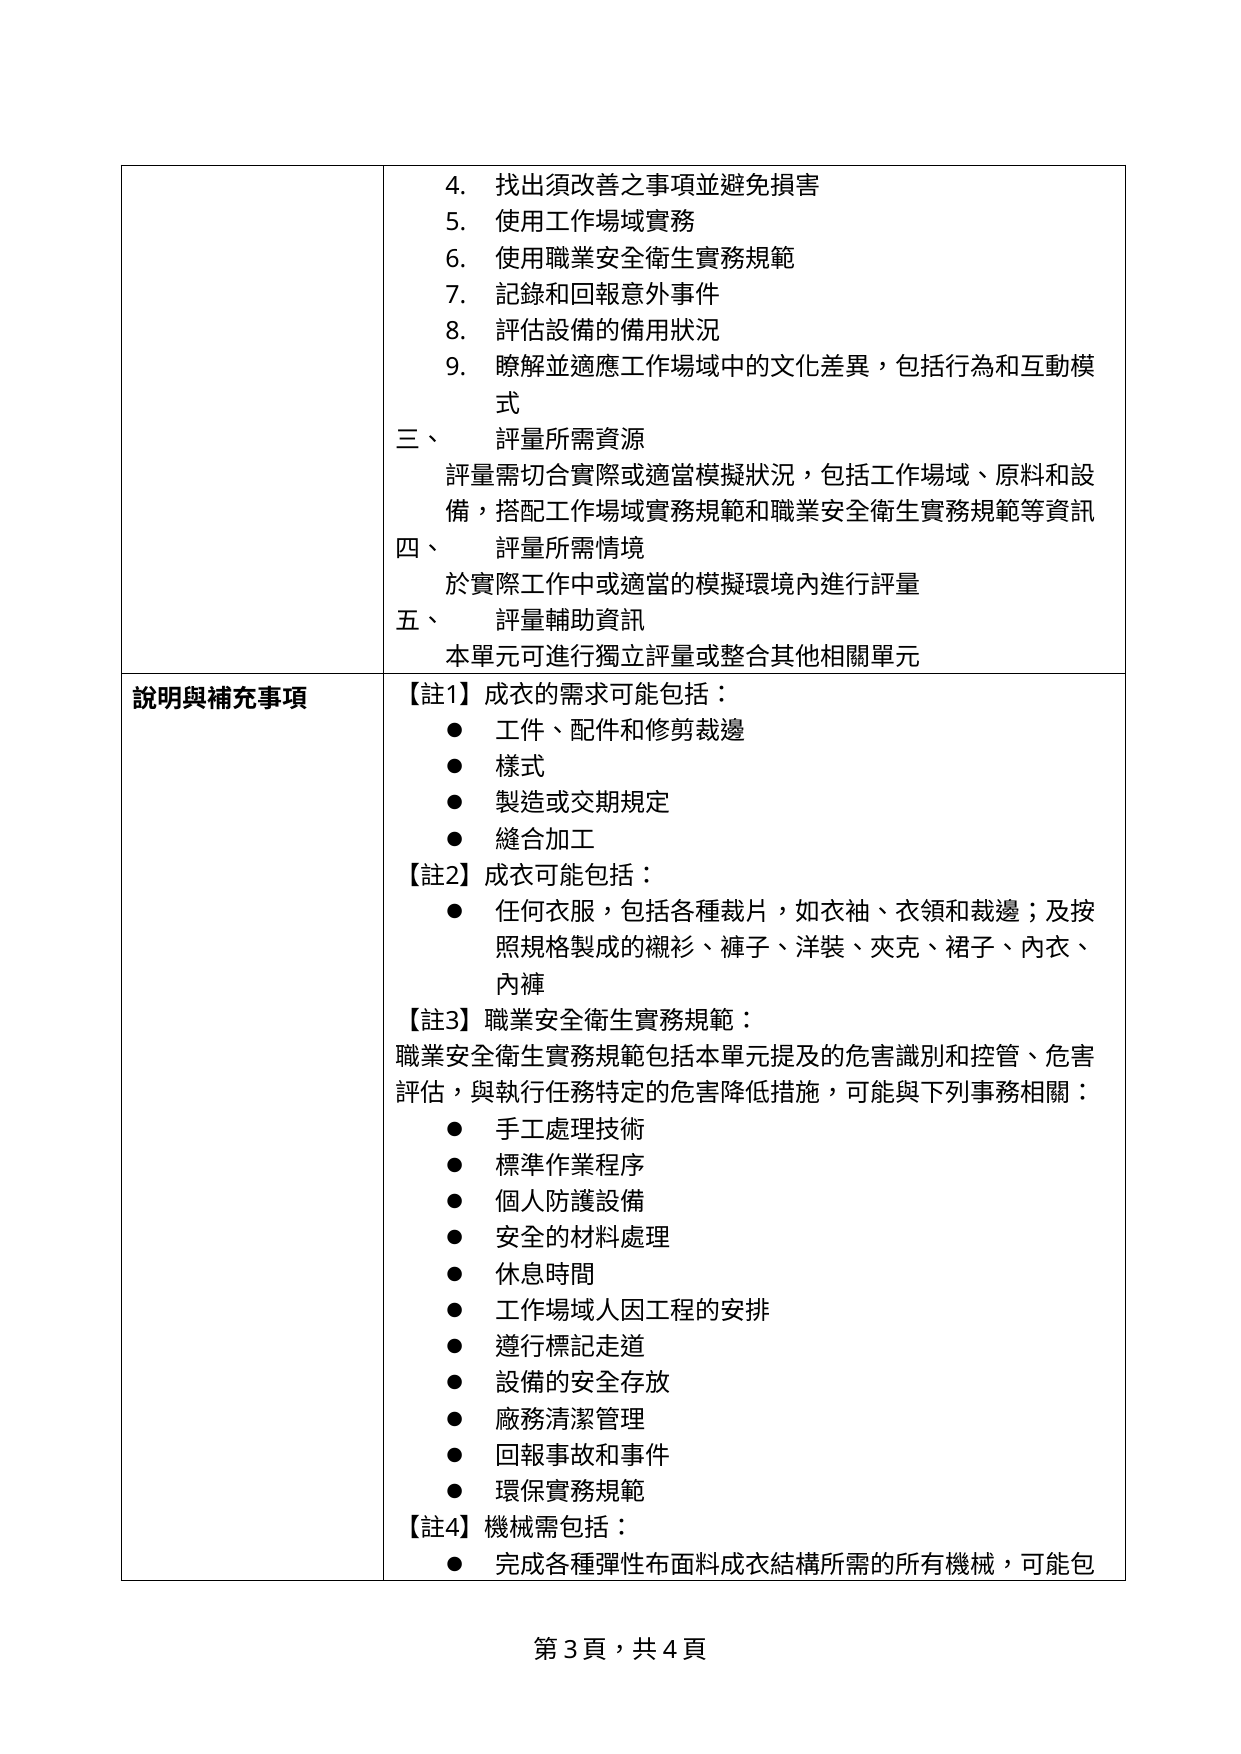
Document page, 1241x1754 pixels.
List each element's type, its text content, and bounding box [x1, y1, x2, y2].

table_cell 成衣的需求可能包括： 工件、配件和修剪裁邊 樣式 製造或交期規定 縫合加工 成衣可能包括： 任何衣服，包括各種裁片，如衣袖、衣領和裁邊；及按照規格製成的襯衫、褲子、洋裝、夾克、裙子、內衣、內褲 職業安全衛生實務規範： 職業安全衛生實務規範包括本單元提及的危害識別和控管、危害評估，與執行任務特定的危害降低措施，可能與下列事務相關： 手工處理技術 標準作業程序 個人防護設備 安全的材料處理 休息時間 工作場域人因工程的安排 遵行標記走道 設備的安全存放 廠務清潔管理 回報事故和事件 環保實務規範 機械需包括： 完成各種彈性布面料成衣結構所需的所有機械，可能包括下列組合： 普通平縫機，三、四、五線鎖邊機，鎖縫之字形縫紉機械 盲縫邊縫紉機、鈕釦孔縫紉機、鈕釦縫紉機、口袋和衣領縫紉機、增塑劑和黏合劑 設定可能包括： 正確線材、織針尺寸和織針縱向保護架、張力設定和配件 設定平織與彈性針織布料的機械張力 作業可能包括： 工件的定位、入料和處理，涉及自行斟酌的變更、輪廓或重要停縫點或因應布料變異的特殊處理技能等特定的縫紉技術 根據規格或樣式的整體成衣製造 樣品加工 完成整體成衣結構所需的作業程序 [384, 674, 1125, 1580]
table_cell 評量之關鍵面向/能力證明之證據 規劃產品製作 根據樣式或規格來檢查工件 在開始縫紉作業前，準備工作站和工作內容 運用彈性布料或平織布料製作成衣所需的適當縫紉技術 持續達成品質和製造輸出之要求 操作完成作業所需使用的機械 在作業中採用職業安全衛生實務規範 進行品質檢查 維護正確的紀錄內容 績效一致性 安排工作 根據指示完成任務 有系統地注意細節進行工作 找出須改善之事項並避免損害 使用工作場域實務 使用職業安全衛生實務規範 記錄和回報意外事件 評估設備的備用狀況 瞭解並適應工作場域中的文化差異，包括行為和互動模式 評量所需資源 評量需切合實際或適當模擬狀況，包括工作場域、原料和設備，搭配工作場域實務規範和職業安全衛生實務規範等資訊 評量所需情境 於實際工作中或適當的模擬環境內進行評量 評量輔助資訊 本單元可進行獨立評量或整合其他相關單元 [384, 166, 1125, 673]
table_cell 說明與補充事項 [122, 674, 383, 1580]
table_cell [122, 166, 383, 673]
